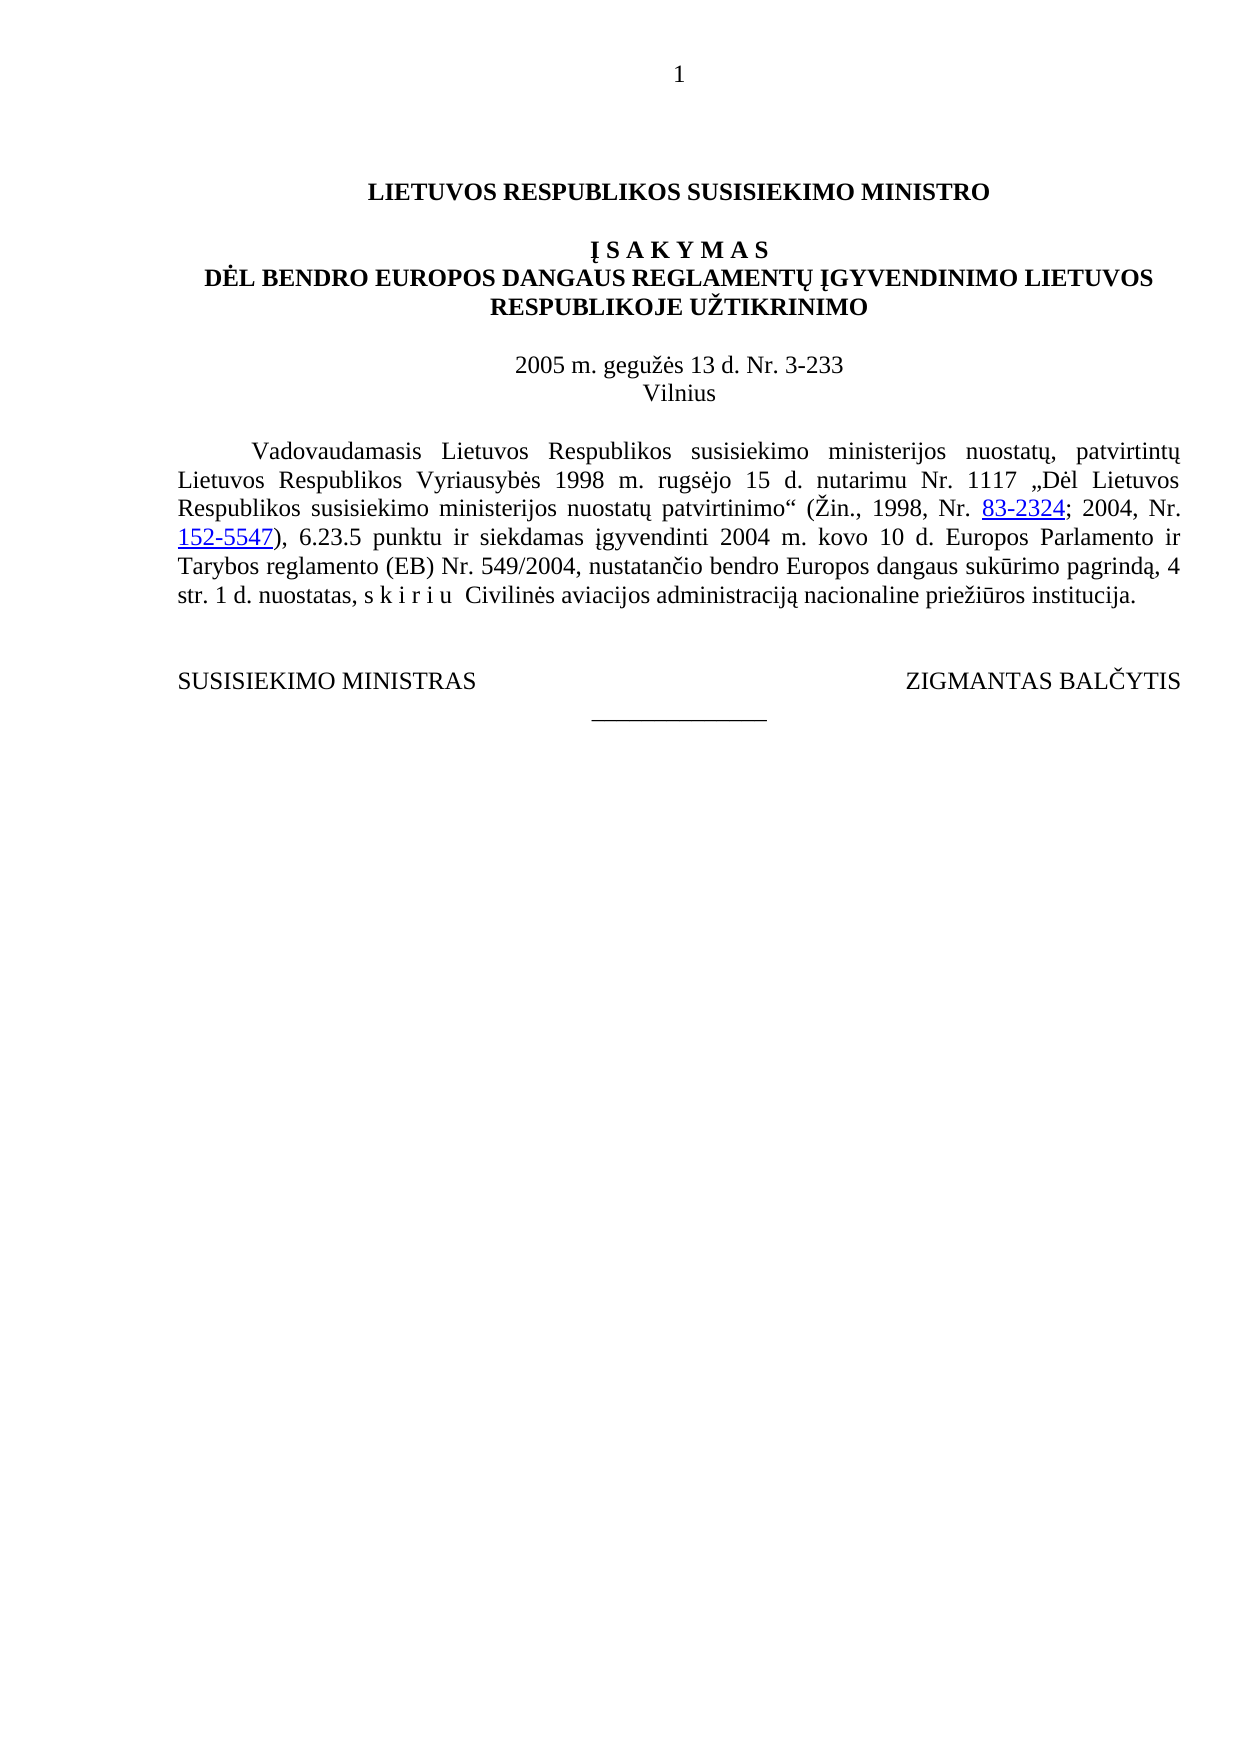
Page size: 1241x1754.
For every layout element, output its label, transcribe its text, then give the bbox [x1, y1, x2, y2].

text Į S A K Y M A S [177, 235, 1181, 263]
text ______________ [177, 695, 1181, 723]
text LIETUVOS RESPUBLIKOS SUSISIEKIMO MINISTRO [177, 177, 1181, 206]
text 2005 m. gegužės 13 d. Nr. 3-233 [177, 350, 1181, 378]
text Vilnius [177, 378, 1181, 407]
text SUSISIEKIMO MINISTRAS ZIGMANTAS BALČYTIS [177, 666, 1181, 695]
text Vadovaudamasis Lietuvos Respublikos susisiekimo ministerijos nuostatų, patvirtintų Lietuvos Respublikos Vyriausybės 1998 m. rugsėjo 15 d. nutarimu Nr. 1117 „Dėl Lietuvos Respublikos susisiekimo ministerijos nuostatų patvirtinimo“ (Žin., 1998, Nr. 83-2324; 2004, Nr. 152-5547), 6.23.5 punktu ir siekdamas įgyvendinti 2004 m. kovo 10 d. Europos Parlamento ir Tarybos reglamento (EB) Nr. 549/2004, nustatančio bendro Europos dangaus sukūrimo pagrindą, 4 str. 1 d. nuostatas, skiriu Civilinės aviacijos administraciją nacionaline priežiūros institucija. [177, 436, 1181, 608]
text DĖL BENDRO EUROPOS DANGAUS REGLAMENTŲ ĮGYVENDINIMO LIETUVOS RESPUBLIKOJE UŽTIKRINIMO [177, 263, 1181, 321]
